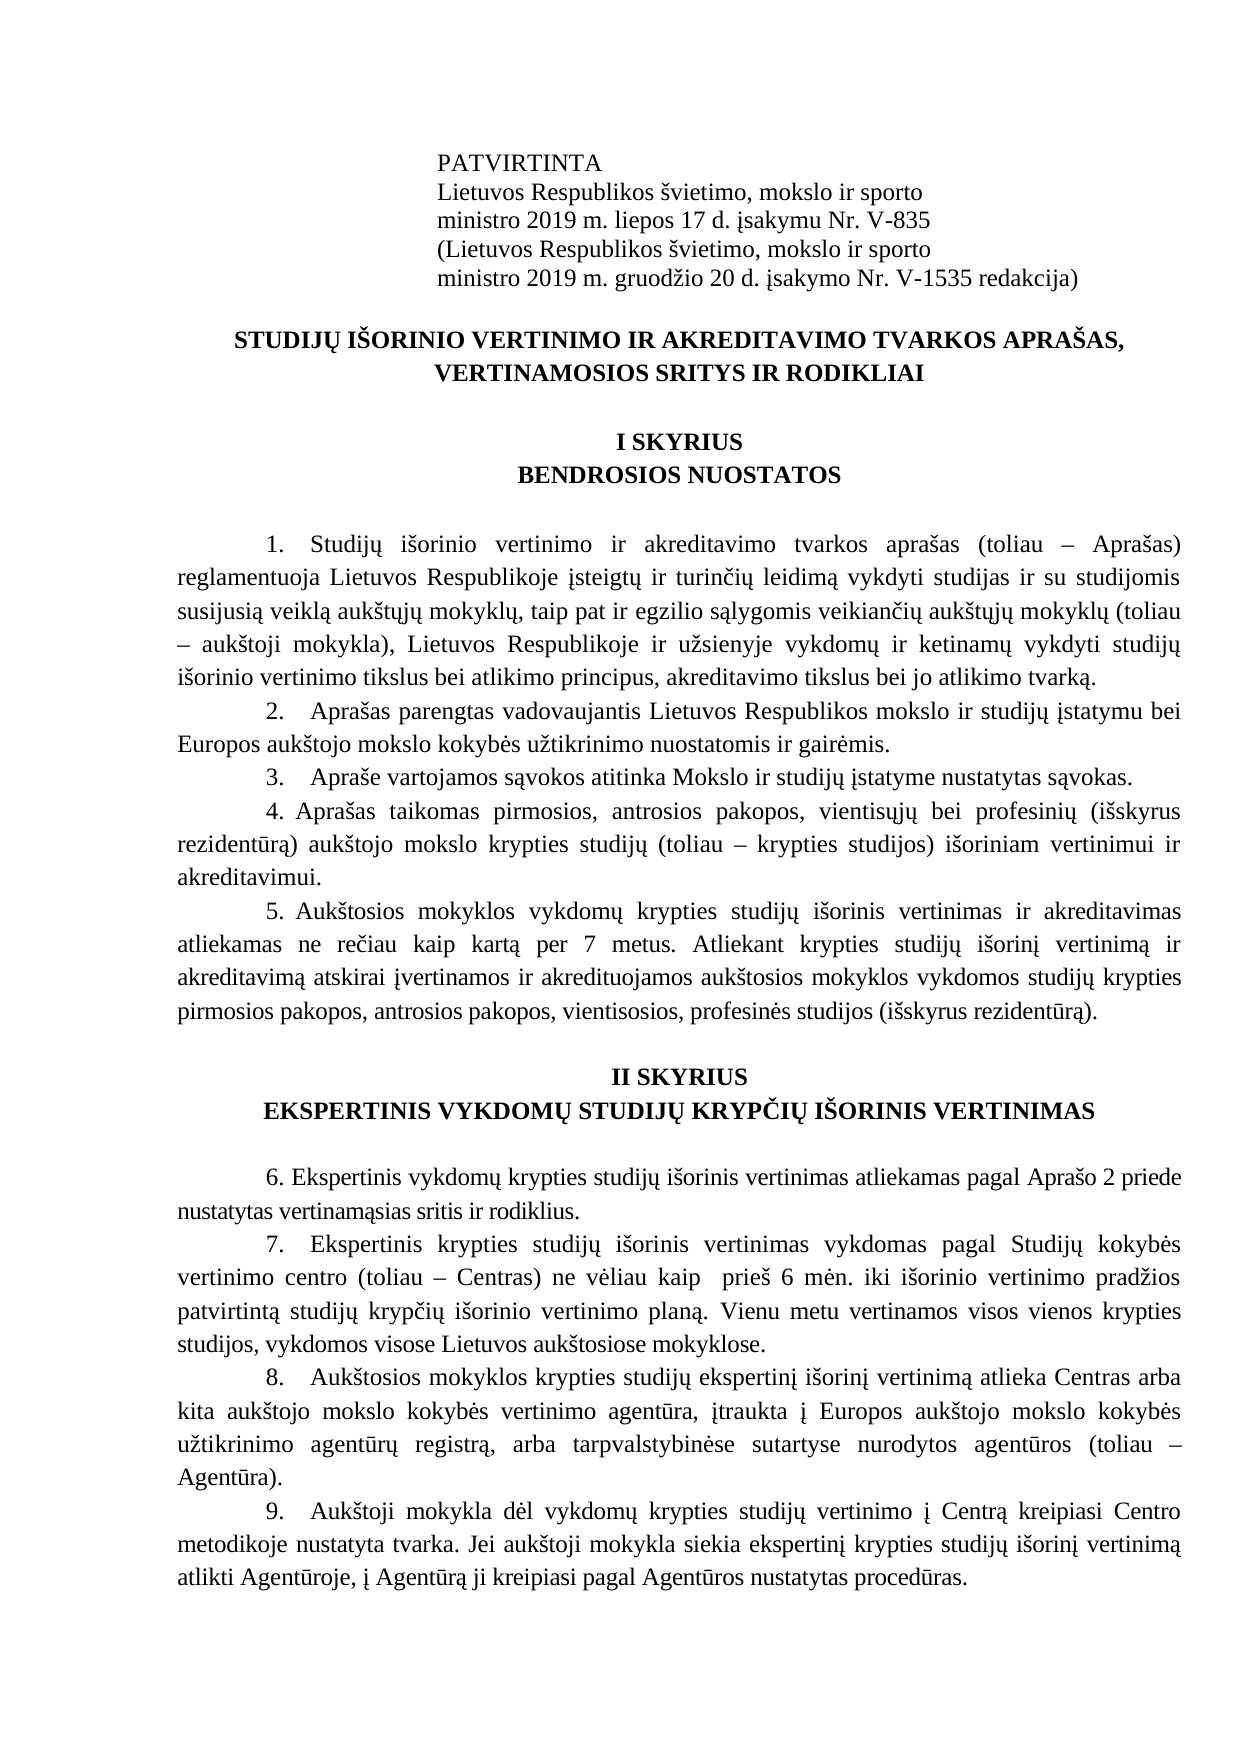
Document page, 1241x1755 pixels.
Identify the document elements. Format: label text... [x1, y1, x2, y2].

text ministro 2019 m. liepos 17 d. įsakymu Nr. V-835 [437, 206, 1182, 234]
text (Lietuvos Respublikos švietimo, mokslo ir sporto [437, 234, 1182, 263]
text Lietuvos Respublikos švietimo, mokslo ir sporto [437, 177, 1182, 206]
text BENDROSIOS NUOSTATOS [177, 460, 1182, 489]
text 6. Ekspertinis vykdomų krypties studijų išorinis vertinimas atliekamas pagal Aprašo 2 priede nustatytas vertinamąsias sritis ir rodiklius. [177, 1162, 1182, 1224]
text 7. Ekspertinis krypties studijų išorinis vertinimas vykdomas pagal Studijų kokybės vertinimo centro (toliau – Centras) ne vėliau kaip prieš 6 mėn. iki išorinio vertinimo pradžios patvirtintą studijų krypčių išorinio vertinimo planą. Vienu metu vertinamos visos vienos krypties studijos, vykdomos visose Lietuvos aukštosiose mokyklose. [177, 1229, 1182, 1358]
text Patvirtinta [437, 148, 1182, 177]
text 3. Apraše vartojamos sąvokos atitinka Mokslo ir studijų įstatyme nustatytas sąvokas. [177, 762, 1182, 791]
text ministro 2019 m. gruodžio 20 d. įsakymo Nr. V-1535 redakcija) [437, 263, 1182, 292]
text 1. Studijų išorinio vertinimo ir akreditavimo tvarkos aprašas (toliau – Aprašas) reglamentuoja Lietuvos Respublikoje įsteigtų ir turinčių leidimą vykdyti studijas ir su studijomis susijusią veiklą aukštųjų mokyklų, taip pat ir egzilio sąlygomis veikiančių aukštųjų mokyklų (toliau – aukštoji mokykla), Lietuvos Respublikoje ir užsienyje vykdomų ir ketinamų vykdyti studijų išorinio vertinimo tikslus bei atlikimo principus, akreditavimo tikslus bei jo atlikimo tvarką. [177, 529, 1182, 691]
text i SKYRIUS [177, 427, 1182, 456]
text STUDIJŲ IŠORINIO VERTINIMO IR AKREDITAVIMO TVARKOS APRAŠAS, vertinamosios sritys ir rodikliai [177, 325, 1182, 387]
text 8. Aukštosios mokyklos krypties studijų ekspertinį išorinį vertinimą atlieka Centras arba kita aukštojo mokslo kokybės vertinimo agentūra, įtraukta į Europos aukštojo mokslo kokybės užtikrinimo agentūrų registrą, arba tarpvalstybinėse sutartyse nurodytos agentūros (toliau – Agentūra). [177, 1362, 1182, 1491]
text II SKYRIUS [177, 1062, 1182, 1091]
text 5. Aukštosios mokyklos vykdomų krypties studijų išorinis vertinimas ir akreditavimas atliekamas ne rečiau kaip kartą per 7 metus. Atliekant krypties studijų išorinį vertinimą ir akreditavimą atskirai įvertinamos ir akredituojamos aukštosios mokyklos vykdomos studijų krypties pirmosios pakopos, antrosios pakopos, vientisosios, profesinės studijos (išskyrus rezidentūrą). [177, 896, 1182, 1024]
text 4. Aprašas taikomas pirmosios, antrosios pakopos, vientisųjų bei profesinių (išskyrus rezidentūrą) aukštojo mokslo krypties studijų (toliau – krypties studijos) išoriniam vertinimui ir akreditavimui. [177, 796, 1182, 891]
text EKSPERTINIS VYKDOMŲ STUDIJŲ KRYPČIŲ IŠORINIS VERTINIMAS [177, 1096, 1182, 1124]
text 2. Aprašas parengtas vadovaujantis Lietuvos Respublikos mokslo ir studijų įstatymu bei Europos aukštojo mokslo kokybės užtikrinimo nuostatomis ir gairėmis. [177, 696, 1182, 758]
text 9. Aukštoji mokykla dėl vykdomų krypties studijų vertinimo į Centrą kreipiasi Centro metodikoje nustatyta tvarka. Jei aukštoji mokykla siekia ekspertinį krypties studijų išorinį vertinimą atlikti Agentūroje, į Agentūrą ji kreipiasi pagal Agentūros nustatytas procedūras. [177, 1496, 1182, 1591]
